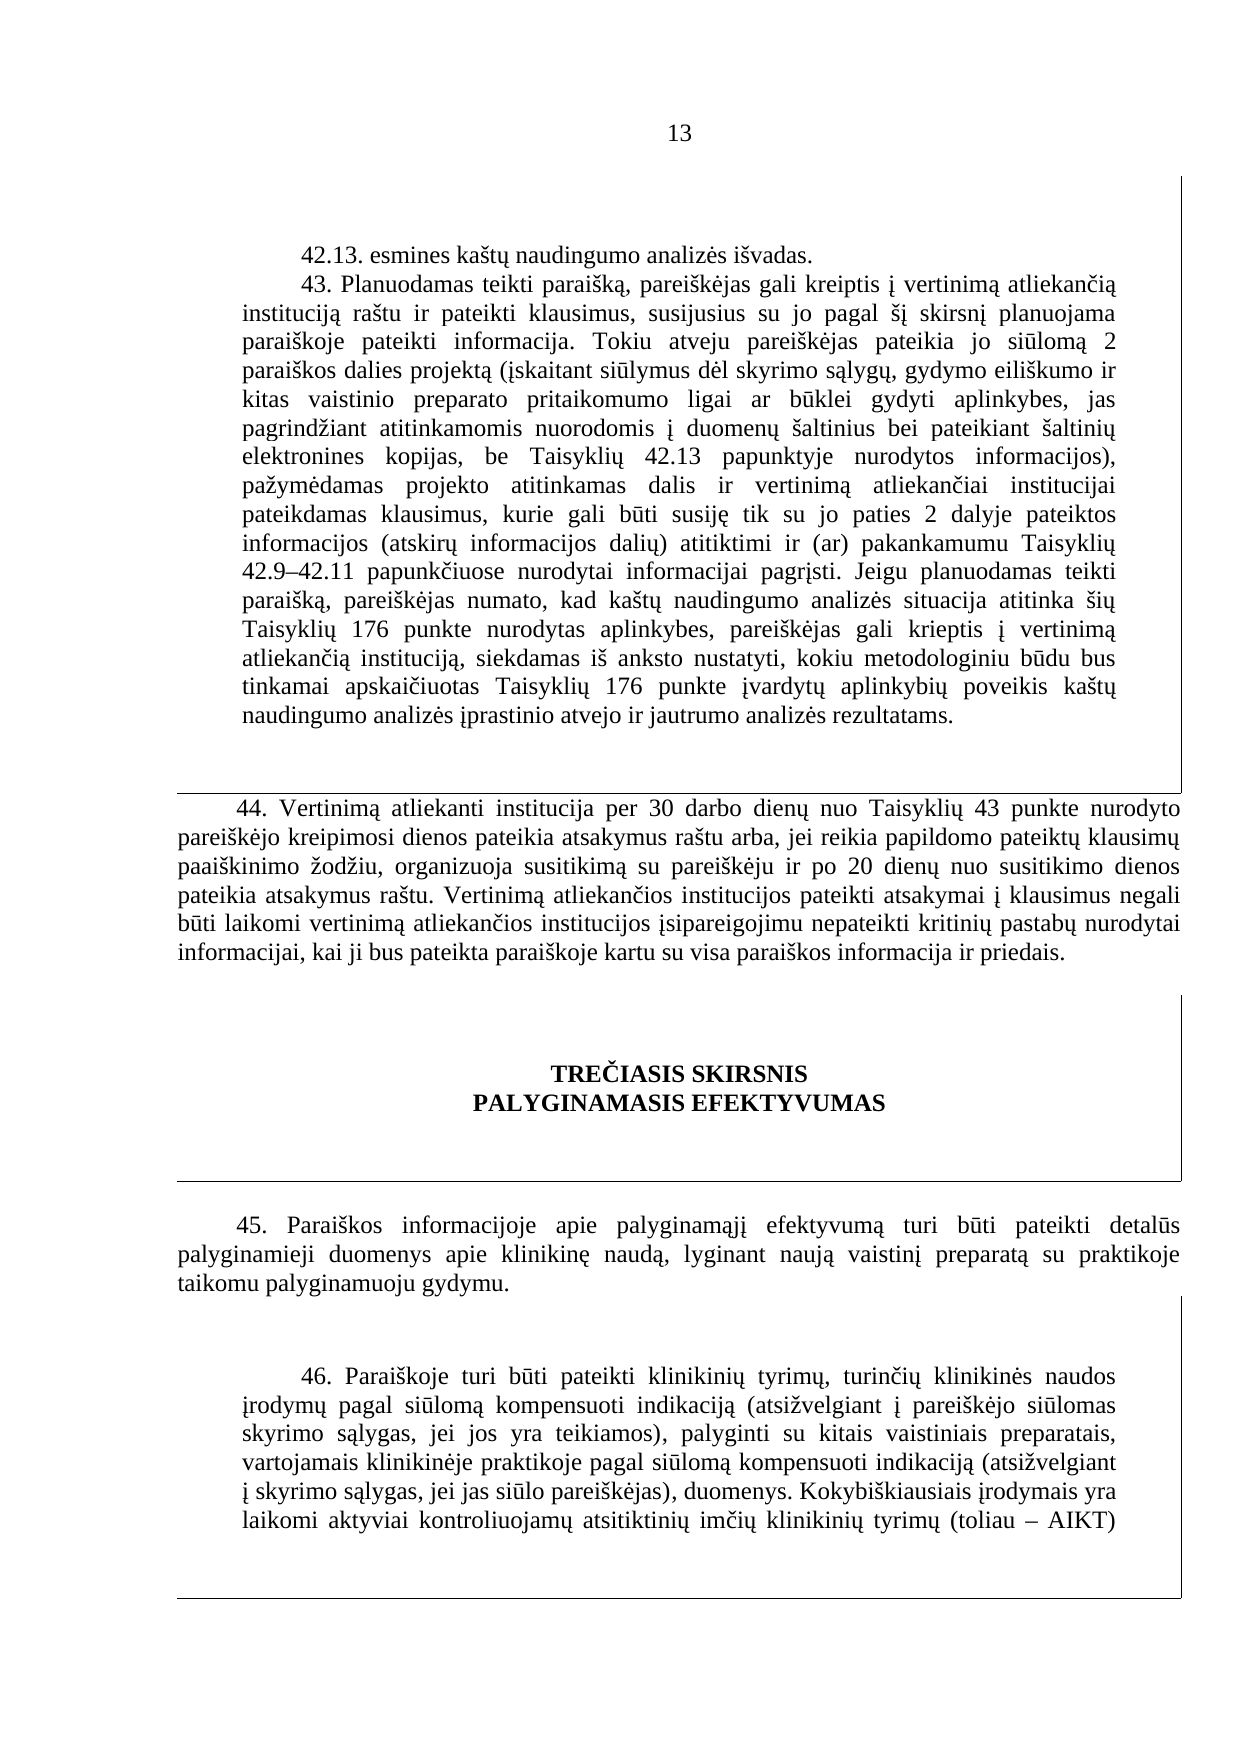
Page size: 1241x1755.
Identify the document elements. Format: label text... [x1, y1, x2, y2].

text PALYGINAMASIS EFEKTYVUMAS [177, 1088, 1181, 1181]
text 45. Paraiškos informacijoje apie palyginamąjį efektyvumą turi būti pateikti detalūs palyginamieji duomenys apie klinikinę naudą, lyginant naują vaistinį preparatą su praktikoje taikomu palyginamuoju gydymu. [177, 1210, 1181, 1296]
text 42.13. esmines kaštų naudingumo analizės išvadas. [177, 176, 1181, 269]
text TREČIASIS SKIRSNIS [177, 995, 1181, 1088]
text 43. Planuodamas teikti paraišką, pareiškėjas gali kreiptis į vertinimą atliekančią instituciją raštu ir pateikti klausimus, susijusius su jo pagal šį skirsnį planuojama paraiškoje pateikti informacija. Tokiu atveju pareiškėjas pateikia jo siūlomą 2 paraiškos dalies projektą (įskaitant siūlymus dėl skyrimo sąlygų, gydymo eiliškumo ir kitas vaistinio preparato pritaikomumo ligai ar būklei gydyti aplinkybes, jas pagrindžiant atitinkamomis nuorodomis į duomenų šaltinius bei pateikiant šaltinių elektronines kopijas, be Taisyklių 42.13 papunktyje nurodytos informacijos), pažymėdamas projekto atitinkamas dalis ir vertinimą atliekančiai institucijai pateikdamas klausimus, kurie gali būti susiję tik su jo paties 2 dalyje pateiktos informacijos (atskirų informacijos dalių) atitiktimi ir (ar) pakankamumu Taisyklių 42.9–42.11 papunkčiuose nurodytai informacijai pagrįsti. Jeigu planuodamas teikti paraišką, pareiškėjas numato, kad kaštų naudingumo analizės situacija atitinka šių Taisyklių 176 punkte nurodytas aplinkybes, pareiškėjas gali krieptis į vertinimą atliekančią instituciją, siekdamas iš anksto nustatyti, kokiu metodologiniu būdu bus tinkamai apskaičiuotas Taisyklių 176 punkte įvardytų aplinkybių poveikis kaštų naudingumo analizės įprastinio atvejo ir jautrumo analizės rezultatams. [177, 269, 1181, 793]
text 46. Paraiškoje turi būti pateikti klinikinių tyrimų, turinčių klinikinės naudos įrodymų pagal siūlomą kompensuoti indikaciją (atsižvelgiant į pareiškėjo siūlomas skyrimo sąlygas, jei jos yra teikiamos), palyginti su kitais vaistiniais preparatais, vartojamais klinikinėje praktikoje pagal siūlomą kompensuoti indikaciją (atsižvelgiant į skyrimo sąlygas, jei jas siūlo pareiškėjas), duomenys. Kokybiškiausiais įrodymais yra laikomi aktyviai kontroliuojamų atsitiktinių imčių klinikinių tyrimų (toliau – AIKT) [177, 1296, 1181, 1598]
text 44. Vertinimą atliekanti institucija per 30 darbo dienų nuo Taisyklių 43 punkte nurodyto pareiškėjo kreipimosi dienos pateikia atsakymus raštu arba, jei reikia papildomo pateiktų klausimų paaiškinimo žodžiu, organizuoja susitikimą su pareiškėju ir po 20 dienų nuo susitikimo dienos pateikia atsakymus raštu. Vertinimą atliekančios institucijos pateikti atsakymai į klausimus negali būti laikomi vertinimą atliekančios institucijos įsipareigojimu nepateikti kritinių pastabų nurodytai informacijai, kai ji bus pateikta paraiškoje kartu su visa paraiškos informacija ir priedais. [177, 793, 1181, 966]
